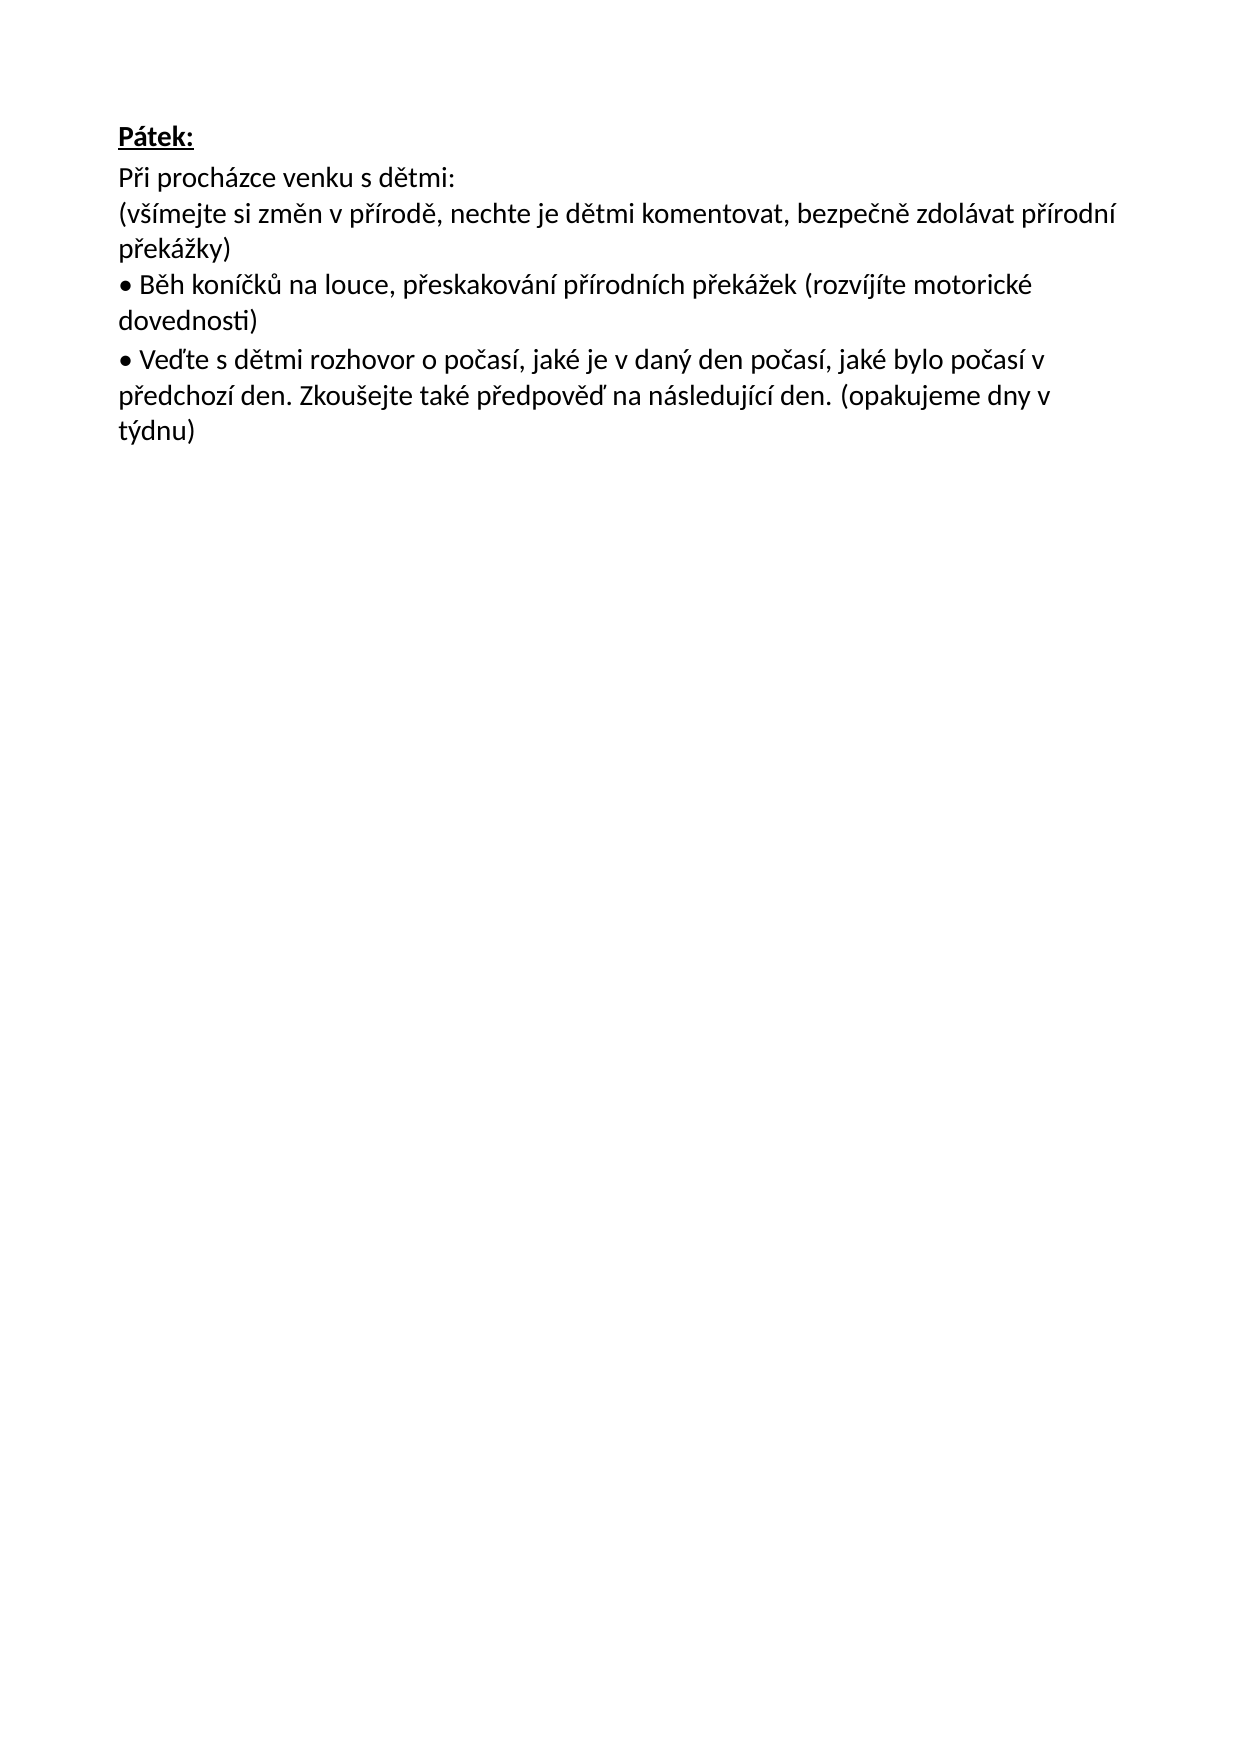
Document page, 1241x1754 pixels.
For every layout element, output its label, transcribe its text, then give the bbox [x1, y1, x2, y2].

text Při procházce venku s dětmi: [118, 159, 1122, 195]
text Pátek: [118, 118, 1122, 154]
text • Veďte s dětmi rozhovor o počasí, jaké je v daný den počasí, jaké bylo počasí v předchozí den. Zkoušejte také předpověď na následující den. (opakujeme dny v týdnu) [118, 341, 1122, 448]
text (všímejte si změn v přírodě, nechte je dětmi komentovat, bezpečně zdolávat přírodní překážky) [118, 195, 1122, 266]
text • Běh koníčků na louce, přeskakování přírodních překážek (rozvíjíte motorické dovednosti) [118, 266, 1122, 337]
